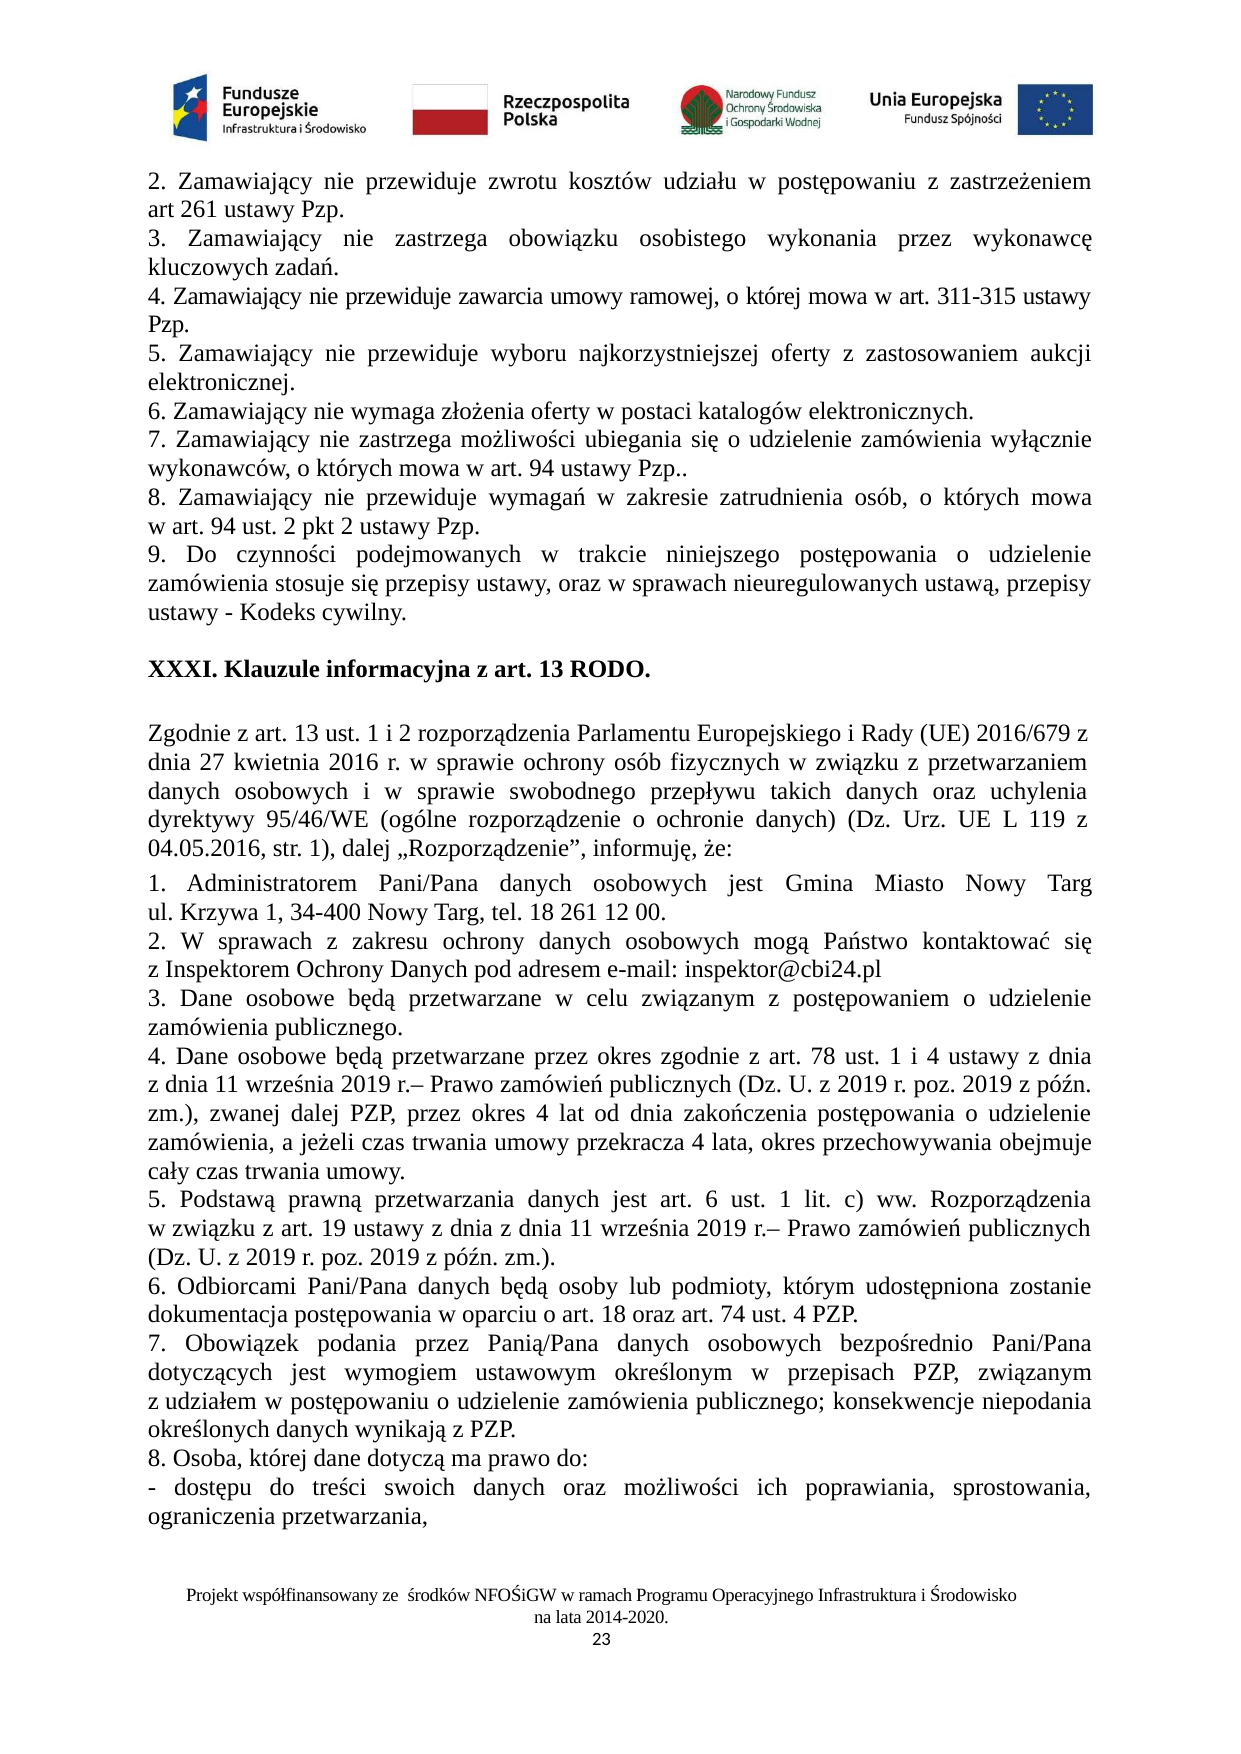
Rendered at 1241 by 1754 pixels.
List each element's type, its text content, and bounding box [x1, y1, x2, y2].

text 2. W sprawach z zakresu ochrony danych osobowych mogą Państwo kontaktować się z Inspektorem Ochrony Danych pod adresem e-mail: inspektor@cbi24.pl [148, 926, 1093, 983]
text 6. Odbiorcami Pani/Pana danych będą osoby lub podmioty, którym udostępniona zostanie dokumentacja postępowania w oparciu o art. 18 oraz art. 74 ust. 4 PZP. [148, 1271, 1093, 1328]
text 5. Podstawą prawną przetwarzania danych jest art. 6 ust. 1 lit. c) ww. Rozporządzenia w związku z art. 19 ustawy z dnia z dnia 11 września 2019 r.– Prawo zamówień publicznych (Dz. U. z 2019 r. poz. 2019 z późn. zm.). [148, 1184, 1093, 1271]
text 3. Zamawiający nie zastrzega obowiązku osobistego wykonania przez wykonawcę kluczowych zadań. [148, 223, 1093, 281]
picture [147, 53, 1112, 166]
text 9. Do czynności podejmowanych w trakcie niniejszego postępowania o udzielenie zamówienia stosuje się przepisy ustawy, oraz w sprawach nieuregulowanych ustawą, przepisy ustawy - Kodeks cywilny. [148, 539, 1093, 626]
text 6. Zamawiający nie wymaga złożenia oferty w postaci katalogów elektronicznych. [148, 396, 1093, 424]
text 5. Zamawiający nie przewiduje wyboru najkorzystniejszej oferty z zastosowaniem aukcji elektronicznej. [148, 338, 1093, 396]
text 2. Zamawiający nie przewiduje zwrotu kosztów udziału w postępowaniu z zastrzeżeniem art 261 ustawy Pzp. [148, 166, 1093, 223]
text 8. Zamawiający nie przewiduje wymagań w zakresie zatrudnienia osób, o których mowa w art. 94 ust. 2 pkt 2 ustawy Pzp. [148, 482, 1093, 539]
text 7. Zamawiający nie zastrzega możliwości ubiegania się o udzielenie zamówienia wyłącznie wykonawców, o których mowa w art. 94 ustawy Pzp.. [148, 424, 1093, 482]
text 4. Dane osobowe będą przetwarzane przez okres zgodnie z art. 78 ust. 1 i 4 ustawy z dnia z dnia 11 września 2019 r.– Prawo zamówień publicznych (Dz. U. z 2019 r. poz. 2019 z późn. zm.), zwanej dalej PZP, przez okres 4 lat od dnia zakończenia postępowania o udzielenie zamówienia, a jeżeli czas trwania umowy przekracza 4 lata, okres przechowywania obejmuje cały czas trwania umowy. [148, 1041, 1093, 1184]
text 1. Administratorem Pani/Pana danych osobowych jest Gmina Miasto Nowy Targ ul. Krzywa 1, 34-400 Nowy Targ, tel. 18 261 12 00. [148, 868, 1093, 926]
text 4. Zamawiający nie przewiduje zawarcia umowy ramowej, o której mowa w art. 311-315 ustawy Pzp. [148, 281, 1093, 338]
text XXXI. Klauzule informacyjna z art. 13 RODO. [148, 654, 1093, 683]
text Zgodnie z art. 13 ust. 1 i 2 rozporządzenia Parlamentu Europejskiego i Rady (UE) 2016/679 z dnia 27 kwietnia 2016 r. w sprawie ochrony osób fizycznych w związku z przetwarzaniem danych osobowych i w sprawie swobodnego przepływu takich danych oraz uchylenia dyrektywy 95/46/WE (ogólne rozporządzenie o ochronie danych) (Dz. Urz. UE L 119 z 04.05.2016, str. 1), dalej „Rozporządzenie”, informuję, że: [148, 718, 1088, 862]
text 3. Dane osobowe będą przetwarzane w celu związanym z postępowaniem o udzielenie zamówienia publicznego. [148, 983, 1093, 1041]
text 8. Osoba, której dane dotyczą ma prawo do: [148, 1443, 1093, 1472]
text 7. Obowiązek podania przez Panią/Pana danych osobowych bezpośrednio Pani/Pana dotyczących jest wymogiem ustawowym określonym w przepisach PZP, związanym z udziałem w postępowaniu o udzielenie zamówienia publicznego; konsekwencje niepodania określonych danych wynikają z PZP. [148, 1328, 1093, 1443]
text - dostępu do treści swoich danych oraz możliwości ich poprawiania, sprostowania, ograniczenia przetwarzania, [148, 1472, 1093, 1529]
